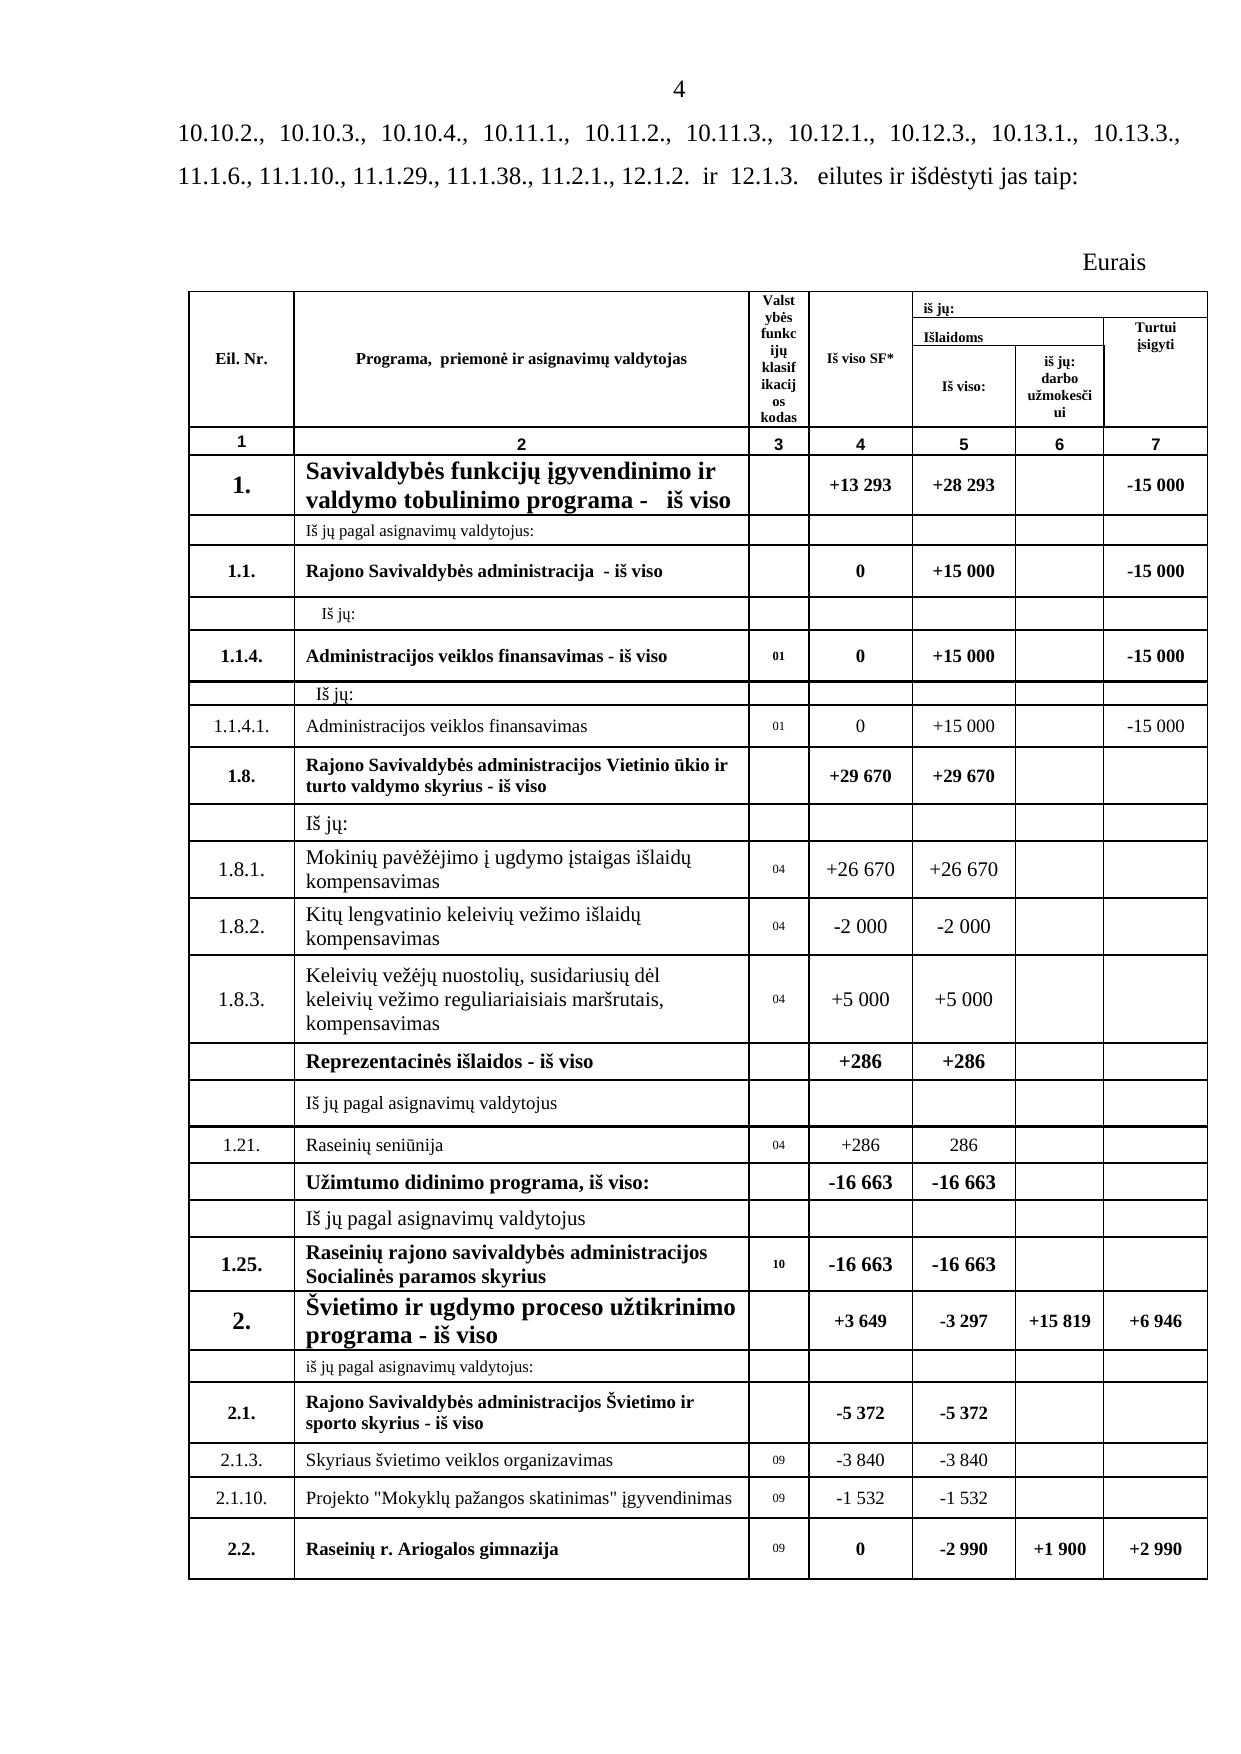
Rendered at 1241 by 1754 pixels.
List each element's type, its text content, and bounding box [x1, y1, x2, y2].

table_cell [190, 1351, 294, 1381]
table_cell -15 000 [1104, 456, 1207, 513]
table_cell [1104, 1444, 1207, 1476]
table_cell +3 649 [810, 1292, 912, 1349]
table_cell [1016, 598, 1103, 629]
table_cell Raseinių r. Ariogalos gimnazija [295, 1519, 748, 1578]
table_cell Užimtumo didinimo programa, iš viso: [295, 1164, 748, 1199]
table_header Programa, priemonė ir asignavimų valdytojas [295, 292, 748, 426]
table_cell Keleivių vežėjų nuostolių, susidariusių dėl keleivių vežimo reguliariaisiais maršrutais, kompensavimas [295, 956, 748, 1042]
table_cell [750, 1292, 808, 1349]
table_cell [750, 1081, 808, 1125]
table_cell [1016, 748, 1103, 803]
table_cell Iš jų pagal asignavimų valdytojus: [295, 516, 748, 544]
table_cell -15 000 [1104, 546, 1207, 596]
table_cell [1016, 1478, 1103, 1517]
table_cell Kitų lengvatinio keleivių vežimo išlaidų kompensavimas [295, 899, 748, 954]
table_header iš jų: [913, 292, 1207, 317]
table_cell Reprezentacinės išlaidos - iš viso [295, 1044, 748, 1078]
table_cell [1104, 899, 1207, 954]
table_cell 286 [913, 1128, 1015, 1162]
table_cell [810, 516, 912, 544]
table_cell +13 293 [810, 456, 912, 513]
table_cell [1104, 956, 1207, 1042]
table_cell Raseinių rajono savivaldybės administracijos Socialinės paramos skyrius [295, 1238, 748, 1289]
table_cell [913, 683, 1015, 704]
table_cell 1.1.4. [190, 631, 294, 680]
table_cell Administracijos veiklos finansavimas [295, 706, 748, 746]
table_cell [750, 1164, 808, 1199]
table_cell 2. [190, 1292, 294, 1349]
table_cell [913, 1201, 1015, 1236]
table_cell 2 [295, 428, 748, 454]
table_cell 3 [750, 428, 808, 454]
table_cell Iš viso: [913, 346, 1015, 426]
table_cell [1104, 516, 1207, 544]
table_cell Iš jų pagal asignavimų valdytojus [295, 1081, 748, 1125]
table_cell 04 [750, 956, 808, 1042]
table_cell Išlaidoms [913, 318, 1103, 345]
table_cell [190, 805, 294, 840]
table_cell Iš jų: [295, 598, 748, 629]
table_cell Raseinių seniūnija [295, 1128, 748, 1162]
table_cell [1016, 1044, 1103, 1078]
table_cell 1. [190, 456, 294, 513]
table_cell [750, 546, 808, 596]
table_cell [1104, 1164, 1207, 1199]
table_cell 6 [1016, 428, 1103, 454]
table_cell [1016, 1201, 1103, 1236]
table_cell Skyriaus švietimo veiklos organizavimas [295, 1444, 748, 1476]
table_cell +286 [810, 1044, 912, 1078]
table_cell 0 [810, 546, 912, 596]
table_cell 1.21. [190, 1128, 294, 1162]
table_cell 09 [750, 1519, 808, 1578]
table_cell Turtui įsigyti [1104, 318, 1207, 426]
table_cell 1.8.3. [190, 956, 294, 1042]
table_cell [1104, 805, 1207, 840]
table_cell [1016, 1128, 1103, 1162]
table_cell [1016, 1081, 1103, 1125]
table_cell +26 670 [913, 842, 1015, 897]
table_cell [1104, 1128, 1207, 1162]
table_cell -5 372 [913, 1383, 1015, 1442]
table_cell 1.25. [190, 1238, 294, 1289]
table_cell +1 900 [1016, 1519, 1103, 1578]
text Eurais [177, 247, 1181, 276]
table_cell -16 663 [913, 1164, 1015, 1199]
table_cell [913, 598, 1015, 629]
table_cell Administracijos veiklos finansavimas - iš viso [295, 631, 748, 680]
table_cell -16 663 [810, 1238, 912, 1289]
table_cell +5 000 [810, 956, 912, 1042]
table_cell -2 000 [913, 899, 1015, 954]
table_cell 09 [750, 1444, 808, 1476]
table_cell [750, 748, 808, 803]
table_cell Rajono Savivaldybės administracija - iš viso [295, 546, 748, 596]
table_cell [750, 516, 808, 544]
table_cell Iš jų pagal asignavimų valdytojus [295, 1201, 748, 1236]
table_cell 7 [1104, 428, 1207, 454]
table_cell -2 000 [810, 899, 912, 954]
table_cell 1.1. [190, 546, 294, 596]
table_cell -5 372 [810, 1383, 912, 1442]
table_header Iš viso SF* [810, 292, 912, 426]
table_cell +2 990 [1104, 1519, 1207, 1578]
table_cell [1104, 683, 1207, 704]
table_cell [1016, 683, 1103, 704]
table_cell 2.1. [190, 1383, 294, 1442]
table_cell [190, 516, 294, 544]
table_cell [750, 456, 808, 513]
table_cell [913, 1081, 1015, 1125]
table_cell -3 297 [913, 1292, 1015, 1349]
table_cell 01 [750, 631, 808, 680]
table_cell [190, 1164, 294, 1199]
table_cell 01 [750, 706, 808, 746]
table_cell [750, 1044, 808, 1078]
table_cell -16 663 [913, 1238, 1015, 1289]
table_cell +15 000 [913, 631, 1015, 680]
table_cell 1 [190, 428, 293, 454]
table_cell [810, 1201, 912, 1236]
table_cell [1016, 456, 1103, 513]
table_cell iš jų: darbo užmokesčiui [1016, 346, 1103, 426]
table_cell 04 [750, 1128, 808, 1162]
table_cell -15 000 [1104, 706, 1207, 746]
table_cell [750, 1383, 808, 1442]
table_cell Švietimo ir ugdymo proceso užtikrinimo programa - iš viso [295, 1292, 748, 1349]
table_cell 1.8. [190, 748, 294, 803]
table_cell +15 000 [913, 546, 1015, 596]
table_cell [913, 805, 1015, 840]
table_cell 2.1.10. [190, 1478, 294, 1517]
table_cell -16 663 [810, 1164, 912, 1199]
table_cell Rajono Savivaldybės administracijos Vietinio ūkio ir turto valdymo skyrius - iš viso [295, 748, 748, 803]
table_cell 1.8.1. [190, 842, 294, 897]
table_cell [1104, 842, 1207, 897]
table_cell Iš jų: [295, 683, 748, 704]
table_cell -3 840 [810, 1444, 912, 1476]
table_cell -15 000 [1104, 631, 1207, 680]
table_cell [1104, 1478, 1207, 1517]
table_cell 04 [750, 842, 808, 897]
table_cell 4 [810, 428, 912, 454]
table_cell Rajono Savivaldybės administracijos Švietimo ir sporto skyrius - iš viso [295, 1383, 748, 1442]
table_cell +5 000 [913, 956, 1015, 1042]
table_cell +29 670 [913, 748, 1015, 803]
table_cell 09 [750, 1478, 808, 1517]
table_cell [1104, 1044, 1207, 1078]
table_cell [750, 598, 808, 629]
table_cell [750, 683, 808, 704]
table_cell [1104, 598, 1207, 629]
table_cell [190, 1201, 294, 1236]
table_cell [1104, 1383, 1207, 1442]
table_cell 1.1.4.1. [190, 706, 294, 746]
table_cell [1016, 546, 1103, 596]
table_cell [1016, 1383, 1103, 1442]
table_header Valstybės funkcijų klasifikacijos kodas [750, 292, 808, 426]
table_cell +286 [913, 1044, 1015, 1078]
table_cell [190, 1044, 294, 1078]
table_cell Projekto "Mokyklų pažangos skatinimas" įgyvendinimas [295, 1478, 748, 1517]
table_cell [1016, 1238, 1103, 1289]
table_cell -2 990 [913, 1519, 1015, 1578]
table_cell [1016, 956, 1103, 1042]
table_cell -1 532 [913, 1478, 1015, 1517]
table_header Eil. Nr. [190, 292, 293, 426]
table_cell [1016, 805, 1103, 840]
table_cell 10 [750, 1238, 808, 1289]
table_cell +15 819 [1016, 1292, 1103, 1349]
table_cell 2.2. [190, 1519, 294, 1578]
table_cell +26 670 [810, 842, 912, 897]
table_cell [190, 598, 294, 629]
table_cell -1 532 [810, 1478, 912, 1517]
table_cell [1104, 1201, 1207, 1236]
table_cell [810, 805, 912, 840]
text 10.10.2., 10.10.3., 10.10.4., 10.11.1., 10.11.2., 10.11.3., 10.12.1., 10.12.3., 10.13.1., 10.13.3., 11.1.6., 11.1.10., 11.1.29., 11.1.38., 11.2.1., 12.1.2. ir 12.1.3. eilutes ir išdėstyti jas taip: [177, 118, 1181, 190]
table_cell [750, 805, 808, 840]
table_cell [1016, 842, 1103, 897]
table_cell Savivaldybės funkcijų įgyvendinimo ir valdymo tobulinimo programa - iš viso [295, 456, 748, 513]
table_cell [190, 683, 294, 704]
table_cell [1104, 1351, 1207, 1381]
table_cell [810, 598, 912, 629]
table_cell [1016, 899, 1103, 954]
table_cell [913, 1351, 1015, 1381]
table_cell iš jų pagal asignavimų valdytojus: [295, 1351, 748, 1381]
table_cell [190, 1081, 294, 1125]
table_cell [1104, 1238, 1207, 1289]
table_cell [1016, 706, 1103, 746]
table_cell 04 [750, 899, 808, 954]
table_cell [810, 1351, 912, 1381]
table_cell +28 293 [913, 456, 1015, 513]
table_cell [1016, 1444, 1103, 1476]
table_cell [750, 1201, 808, 1236]
table_cell 0 [810, 706, 912, 746]
table_cell -3 840 [913, 1444, 1015, 1476]
table_cell [750, 1351, 808, 1381]
table_cell [810, 1081, 912, 1125]
table_cell [1104, 1081, 1207, 1125]
table_cell [1016, 516, 1103, 544]
table_cell [1016, 1164, 1103, 1199]
table_cell [1016, 1351, 1103, 1381]
table_cell 5 [913, 428, 1015, 454]
table_cell +29 670 [810, 748, 912, 803]
table_cell 0 [810, 1519, 912, 1578]
table_cell [1104, 748, 1207, 803]
table_cell Iš jų: [295, 805, 748, 840]
table_cell [810, 683, 912, 704]
table_cell +15 000 [913, 706, 1015, 746]
table_cell [913, 516, 1015, 544]
table_cell 2.1.3. [190, 1444, 294, 1476]
table_cell +286 [810, 1128, 912, 1162]
table_cell +6 946 [1104, 1292, 1207, 1349]
table_cell Mokinių pavėžėjimo į ugdymo įstaigas išlaidų kompensavimas [295, 842, 748, 897]
table_cell 1.8.2. [190, 899, 294, 954]
table_cell [1016, 631, 1103, 680]
table_cell 0 [810, 631, 912, 680]
